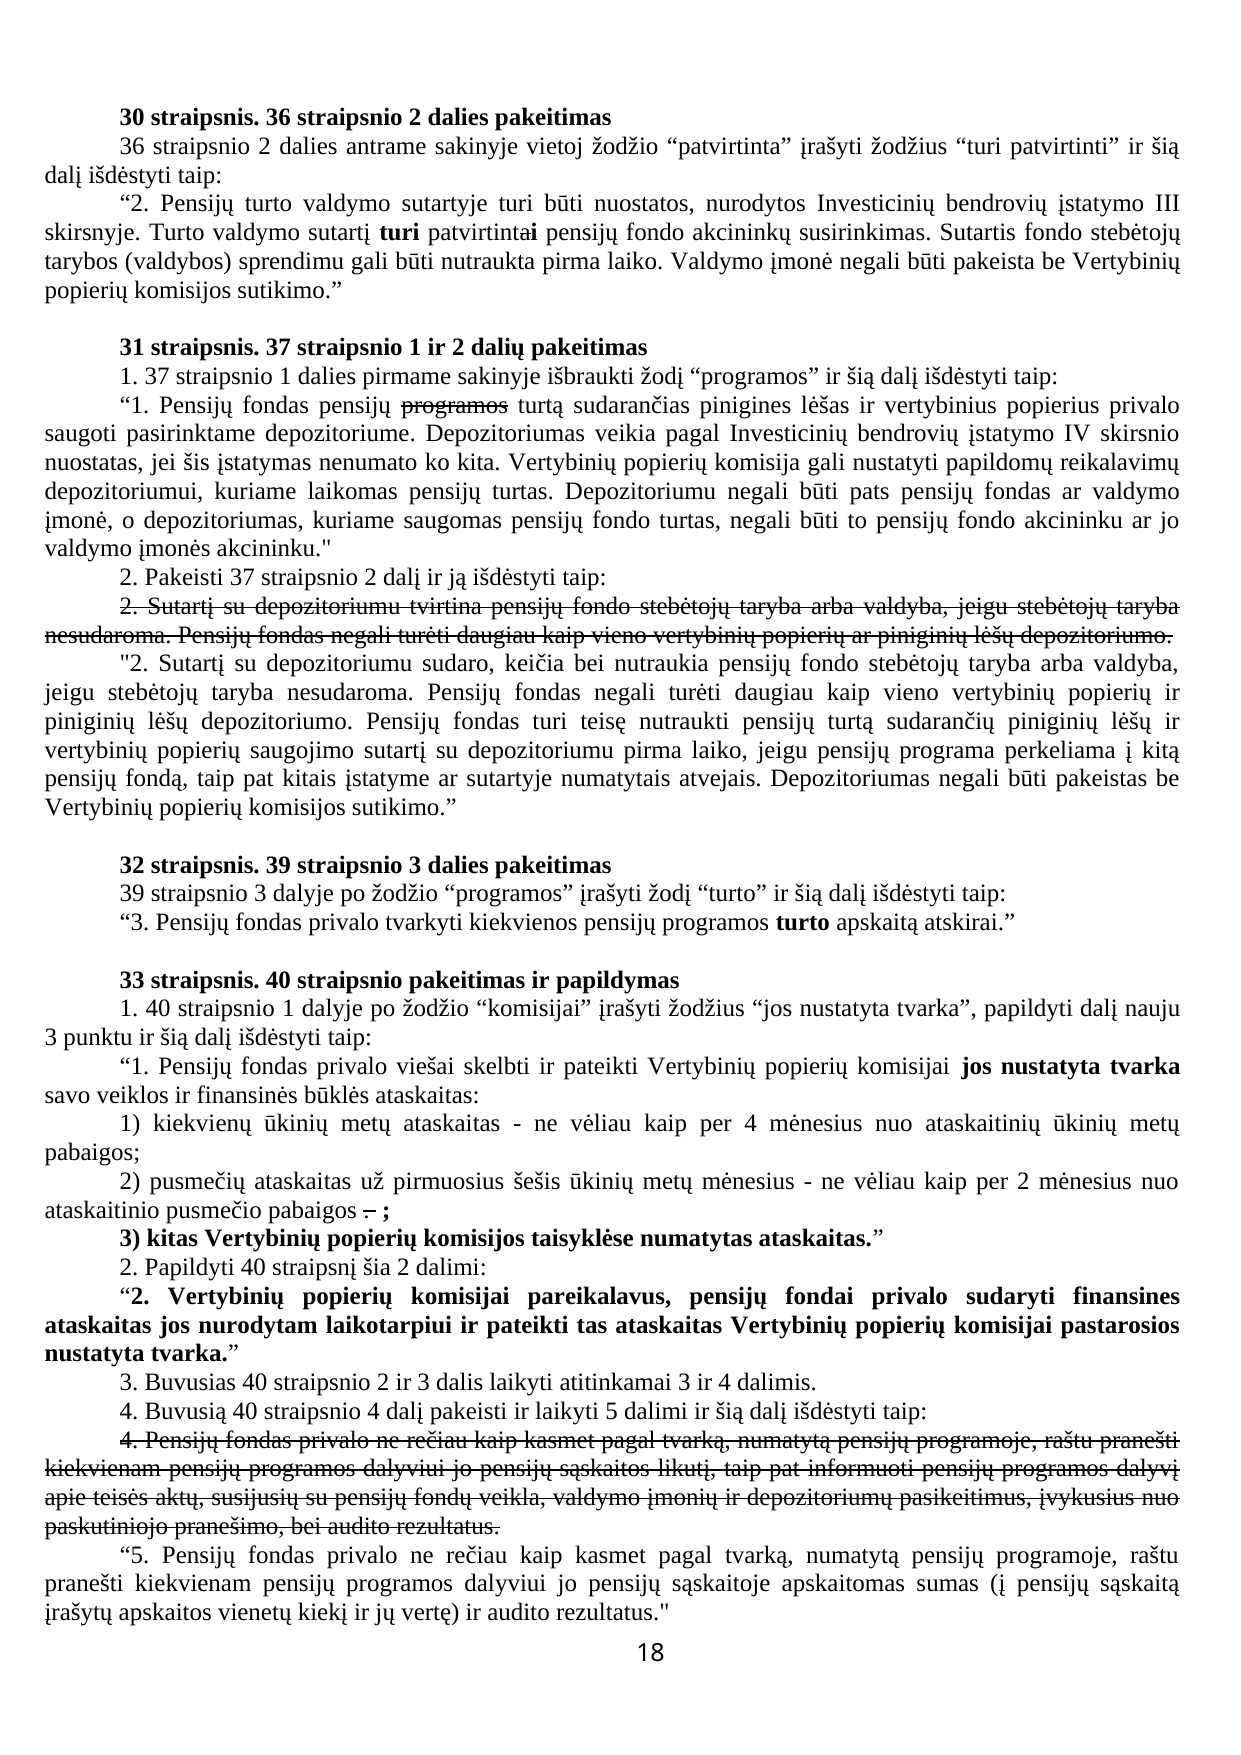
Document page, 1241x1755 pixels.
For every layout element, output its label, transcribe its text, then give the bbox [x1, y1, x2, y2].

text 1) kiekvienų ūkinių metų ataskaitas - ne vėliau kaip per 4 mėnesius nuo ataskaitinių ūkinių metų pabaigos; [44, 1108, 1181, 1166]
text “2. Pensijų turto valdymo sutartyje turi būti nuostatos, nurodytos Investicinių bendrovių įstatymo III skirsnyje. Turto valdymo sutartį turi patvirtintai pensijų fondo akcininkų susirinkimas. Sutartis fondo stebėtojų tarybos (valdybos) sprendimu gali būti nutraukta pirma laiko. Valdymo įmonė negali būti pakeista be Vertybinių popierių komisijos sutikimo.” [44, 188, 1181, 303]
text 30 straipsnis. 36 straipsnio 2 dalies pakeitimas [44, 102, 1181, 131]
text 2. Pakeisti 37 straipsnio 2 dalį ir ją išdėstyti taip: [44, 562, 1181, 591]
text 3. Buvusias 40 straipsnio 2 ir 3 dalis laikyti atitinkamai 3 ir 4 dalimis. [44, 1367, 1181, 1396]
text 32 straipsnis. 39 straipsnio 3 dalies pakeitimas [44, 850, 1181, 878]
text 1. 40 straipsnio 1 dalyje po žodžio “komisijai” įrašyti žodžius “jos nustatyta tvarka”, papildyti dalį nauju 3 punktu ir šią dalį išdėstyti taip: [44, 993, 1181, 1051]
text "2. Sutartį su depozitoriumu sudaro, keičia bei nutraukia pensijų fondo stebėtojų taryba arba valdyba, jeigu stebėtojų taryba nesudaroma. Pensijų fondas negali turėti daugiau kaip vieno vertybinių popierių ir piniginių lėšų depozitoriumo. Pensijų fondas turi teisę nutraukti pensijų turtą sudarančių piniginių lėšų ir vertybinių popierių saugojimo sutartį su depozitoriumu pirma laiko, jeigu pensijų programa perkeliama į kitą pensijų fondą, taip pat kitais įstatyme ar sutartyje numatytais atvejais. Depozitoriumas negali būti pakeistas be Vertybinių popierių komisijos sutikimo.” [44, 648, 1181, 821]
text 36 straipsnio 2 dalies antrame sakinyje vietoj žodžio “patvirtinta” įrašyti žodžius “turi patvirtinti” ir šią dalį išdėstyti taip: [44, 131, 1181, 188]
text 31 straipsnis. 37 straipsnio 1 ir 2 dalių pakeitimas [44, 332, 1181, 361]
text “1. Pensijų fondas pensijų programos turtą sudarančias pinigines lėšas ir vertybinius popierius privalo saugoti pasirinktame depozitoriume. Depozitoriumas veikia pagal Investicinių bendrovių įstatymo IV skirsnio nuostatas, jei šis įstatymas nenumato ko kita. Vertybinių popierių komisija gali nustatyti papildomų reikalavimų depozitoriumui, kuriame laikomas pensijų turtas. Depozitoriumu negali būti pats pensijų fondas ar valdymo įmonė, o depozitoriumas, kuriame saugomas pensijų fondo turtas, negali būti to pensijų fondo akcininku ar jo valdymo įmonės akcininku." [44, 390, 1181, 562]
text “5. Pensijų fondas privalo ne rečiau kaip kasmet pagal tvarką, numatytą pensijų programoje, raštu pranešti kiekvienam pensijų programos dalyviui jo pensijų sąskaitoje apskaitomas sumas (į pensijų sąskaitą įrašytų apskaitos vienetų kiekį ir jų vertę) ir audito rezultatus." [44, 1540, 1181, 1626]
text 4. Pensijų fondas privalo ne rečiau kaip kasmet pagal tvarką, numatytą pensijų programoje, raštu pranešti kiekvienam pensijų programos dalyviui jo pensijų sąskaitos likutį, taip pat informuoti pensijų programos dalyvį apie teisės aktų, susijusių su pensijų fondų veikla, valdymo įmonių ir depozitoriumų pasikeitimus, įvykusius nuo paskutiniojo pranešimo, bei audito rezultatus. [44, 1425, 1181, 1540]
text 3) kitas Vertybinių popierių komisijos taisyklėse numatytas ataskaitas.” [44, 1223, 1181, 1252]
text “3. Pensijų fondas privalo tvarkyti kiekvienos pensijų programos turto apskaitą atskirai.” [44, 907, 1181, 936]
text 33 straipsnis. 40 straipsnio pakeitimas ir papildymas [44, 965, 1181, 993]
text 2. Sutartį su depozitoriumu tvirtina pensijų fondo stebėtojų taryba arba valdyba, jeigu stebėtojų taryba nesudaroma. Pensijų fondas negali turėti daugiau kaip vieno vertybinių popierių ar piniginių lėšų depozitoriumo. [44, 591, 1181, 648]
text 2. Papildyti 40 straipsnį šia 2 dalimi: [44, 1252, 1181, 1281]
text 4. Buvusią 40 straipsnio 4 dalį pakeisti ir laikyti 5 dalimi ir šią dalį išdėstyti taip: [44, 1396, 1181, 1425]
text 2) pusmečių ataskaitas už pirmuosius šešis ūkinių metų mėnesius - ne vėliau kaip per 2 mėnesius nuo ataskaitinio pusmečio pabaigos . ; [44, 1166, 1181, 1223]
text 1. 37 straipsnio 1 dalies pirmame sakinyje išbraukti žodį “programos” ir šią dalį išdėstyti taip: [44, 361, 1181, 390]
text 39 straipsnio 3 dalyje po žodžio “programos” įrašyti žodį “turto” ir šią dalį išdėstyti taip: [44, 878, 1181, 907]
text “1. Pensijų fondas privalo viešai skelbti ir pateikti Vertybinių popierių komisijai jos nustatyta tvarka savo veiklos ir finansinės būklės ataskaitas: [44, 1051, 1181, 1108]
text “2. Vertybinių popierių komisijai pareikalavus, pensijų fondai privalo sudaryti finansines ataskaitas jos nurodytam laikotarpiui ir pateikti tas ataskaitas Vertybinių popierių komisijai pastarosios nustatyta tvarka.” [44, 1281, 1181, 1367]
